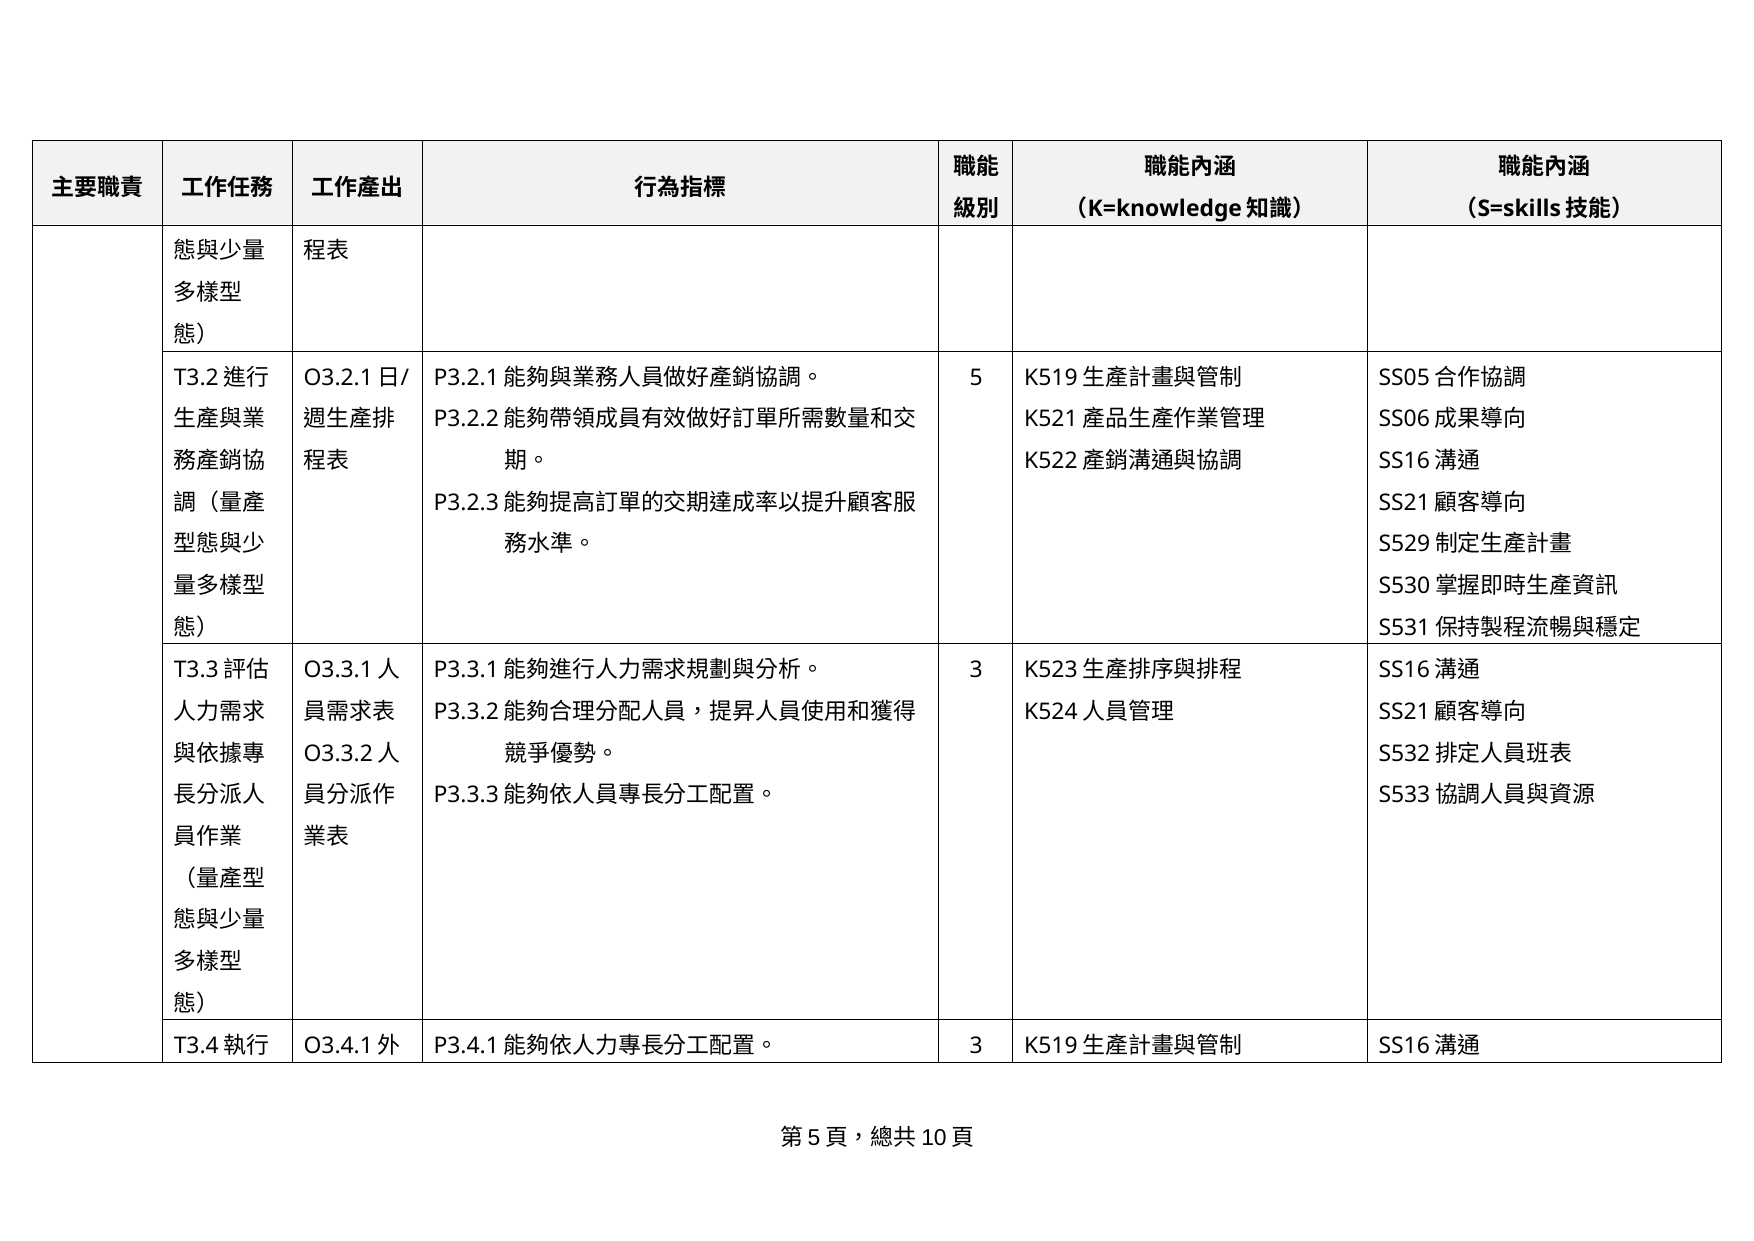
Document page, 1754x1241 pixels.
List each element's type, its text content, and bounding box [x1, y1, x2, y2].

table_cell O3.2.1日/週生產排程表 [293, 352, 422, 643]
table_cell 程表 [293, 226, 422, 351]
table_header 職能內涵 （K=knowledge知識） [1013, 141, 1367, 224]
table_header 職能級別 [939, 141, 1012, 224]
table_cell [33, 226, 162, 1062]
table_cell 3 [939, 1020, 1012, 1062]
table_header 職能內涵 （S=skills技能） [1368, 141, 1721, 224]
table_cell T3.3評估人力需求與依據專長分派人員作業（量產型態與少量多樣型態） [163, 644, 292, 1019]
table_cell O3.4.1外 [293, 1020, 422, 1062]
table_header 工作產出 [293, 141, 422, 224]
table_cell [939, 226, 1012, 351]
table_cell 3 [939, 644, 1012, 1019]
table_cell T3.2進行生產與業務產銷協調（量產型態與少量多樣型態） [163, 352, 292, 643]
table_header 行為指標 [423, 141, 938, 224]
table_cell K519生產計畫與管制 [1013, 1020, 1367, 1062]
table_header 主要職責 [33, 141, 162, 224]
table_cell K523生產排序與排程 K524人員管理 [1013, 644, 1367, 1019]
table_cell O3.3.1人員需求表 O3.3.2人員分派作業表 [293, 644, 422, 1019]
table_cell P3.2.1能夠與業務人員做好產銷協調。 P3.2.2能夠帶領成員有效做好訂單所需數量和交期。 P3.2.3能夠提高訂單的交期達成率以提升顧客服務水準。 [423, 352, 938, 643]
table_cell 5 [939, 352, 1012, 643]
table_cell [1368, 226, 1721, 351]
table_cell K519生產計畫與管制 K521產品生產作業管理 K522產銷溝通與協調 [1013, 352, 1367, 643]
table_cell SS05合作協調 SS06成果導向 SS16溝通 SS21顧客導向 S529制定生產計畫 S530掌握即時生產資訊 S531保持製程流暢與穩定 [1368, 352, 1721, 643]
table_cell SS16溝通 [1368, 1020, 1721, 1062]
table_cell [1013, 226, 1367, 351]
table_cell T3.4執行 [163, 1020, 292, 1062]
table_cell SS16溝通 SS21顧客導向 S532排定人員班表 S533協調人員與資源 [1368, 644, 1721, 1019]
table_cell [423, 226, 938, 351]
table_header 工作任務 [163, 141, 292, 224]
table_cell P3.4.1能夠依人力專長分工配置。 [423, 1020, 938, 1062]
table_cell 態與少量多樣型態） [163, 226, 292, 351]
table_cell P3.3.1能夠進行人力需求規劃與分析。 P3.3.2能夠合理分配人員，提昇人員使用和獲得競爭優勢。 P3.3.3能夠依人員專長分工配置。 [423, 644, 938, 1019]
